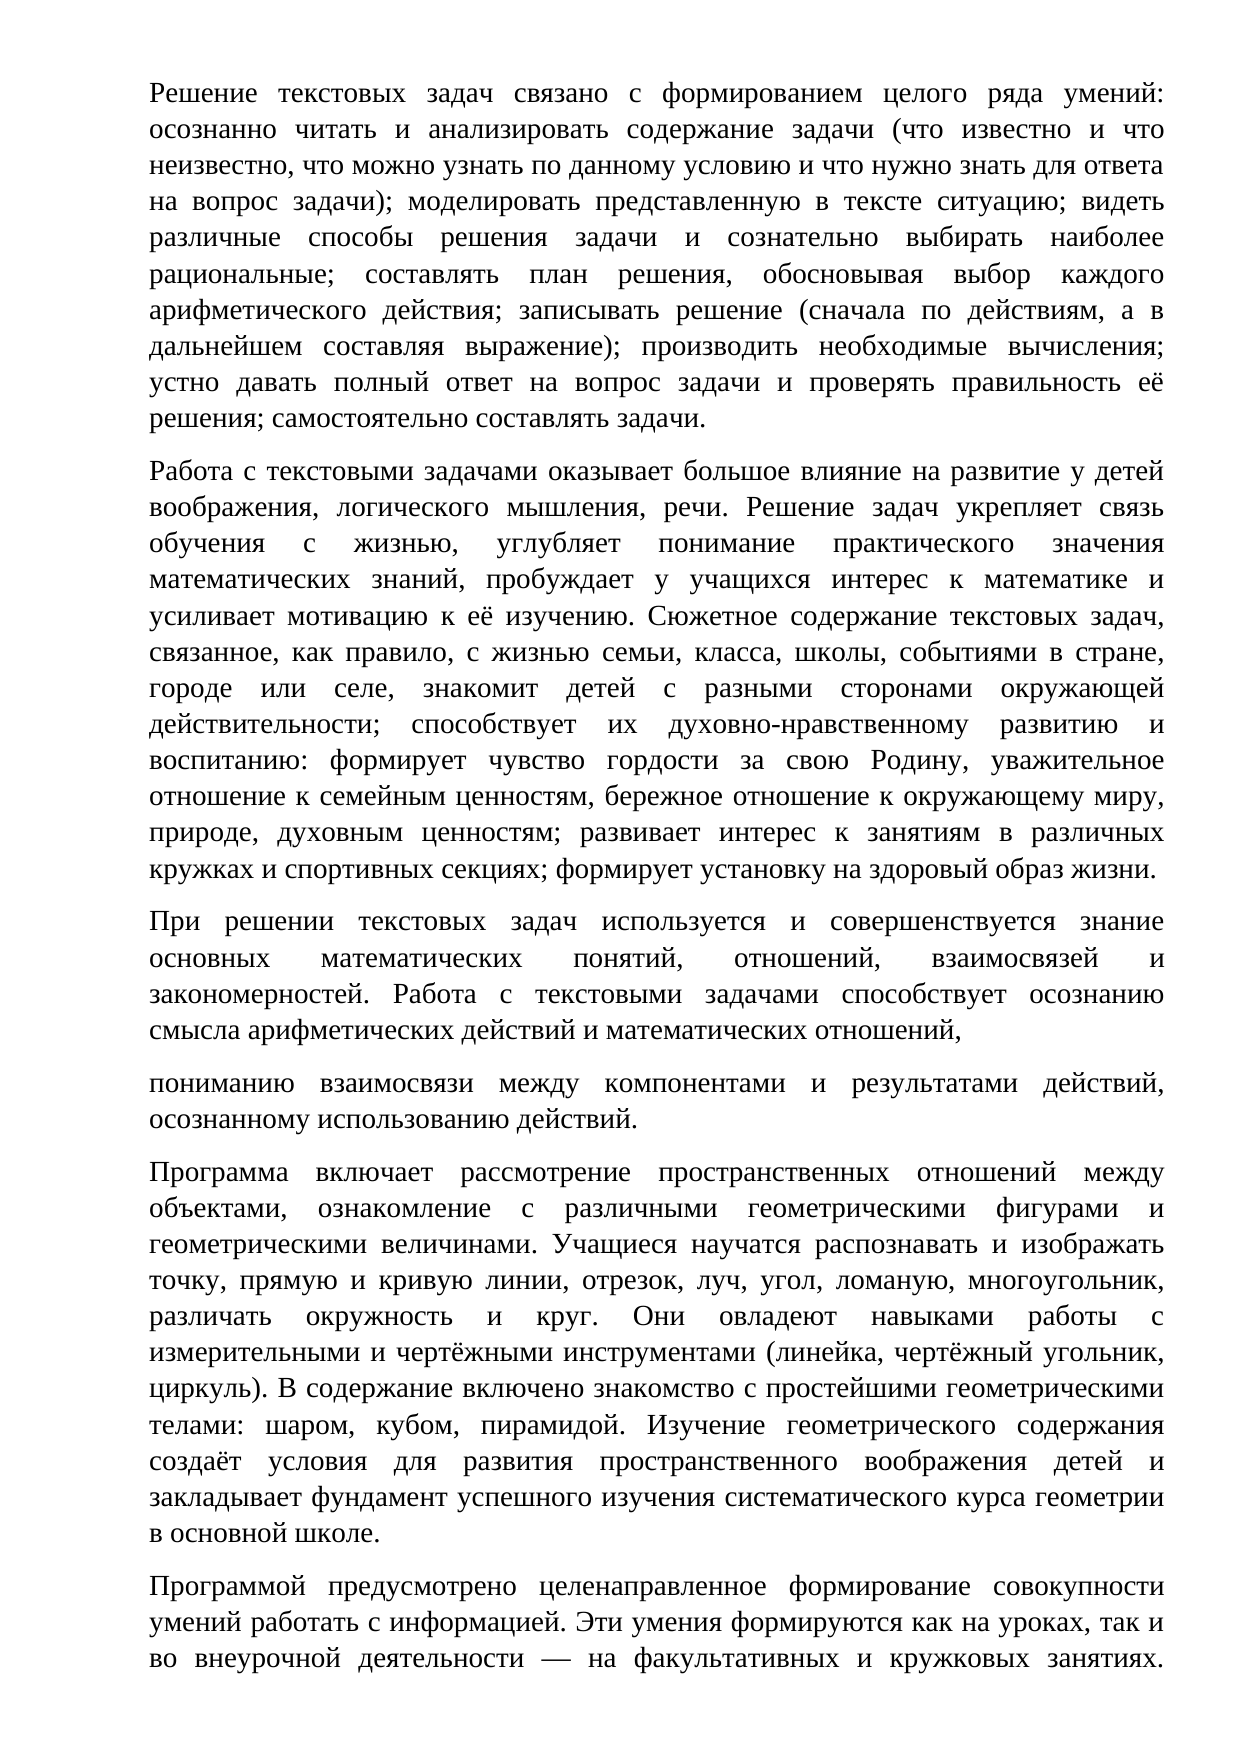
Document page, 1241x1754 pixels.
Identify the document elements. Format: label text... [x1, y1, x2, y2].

list Работа с текстовыми задачами оказывает большое влияние на развитие у детей воображения, логического мышления, речи. Решение задач укрепляет связь обучения с жизнью, углубляет понимание практического значения математических знаний, пробуждает у учащихся интерес к математике и усиливает мотивацию к её изучению. Сюжетное содержание текстовых задач, связанное, как правило, с жизнью семьи, класса, школы, событиями в стране, городе или селе, знакомит детей с разными сторонами окружающей действительности; способствует их духовно-нравственному развитию и воспитанию: формирует чувство гордости за свою Родину, уважительное отношение к семейным ценностям, бережное отношение к окружающему миру, природе, духовным ценностям; развивает интерес к занятиям в различных кружках и спортивных секциях; формирует установку на здоровый образ жизни. [149, 453, 1165, 884]
list Решение текстовых задач связано с формированием целого ряда умений: осознанно читать и анализировать содержание задачи (что известно и что неизвестно, что можно узнать по данному условию и что нужно знать для ответа на вопрос задачи); моделировать представленную в тексте ситуацию; видеть различные способы решения задачи и сознательно выбирать наиболее рациональные; составлять план решения, обосновывая выбор каждого арифметического действия; записывать решение (сначала по действиям, а в дальнейшем составляя выражение); производить необходимые вычисления; устно давать полный ответ на вопрос задачи и проверять правильность её решения; самостоятельно составлять задачи. [149, 75, 1165, 434]
list Программой предусмотрено целенаправленное формирование совокупности умений работать с информацией. Эти умения формируются как на уроках, так и во внеурочной деятельности — на факультативных и кружковых занятиях. [149, 1568, 1165, 1674]
list При решении текстовых задач используется и совершенствуется знание основных математических понятий, отношений, взаимосвязей и закономерностей. Работа с текстовыми задачами способствует осознанию смысла арифметических действий и математических отношений, [149, 903, 1165, 1046]
list пониманию взаимосвязи между компонентами и результатами действий, осознанному использованию действий. [149, 1065, 1165, 1134]
text Программа включает рассмотрение пространственных отношений между объектами, ознакомление с различными геометрическими фигурами и геометрическими величинами. Учащиеся научатся распознавать и изображать точку, прямую и кривую линии, отрезок, луч, угол, ломаную, многоугольник, различать окружность и круг. Они овладеют навыками работы с измерительными и чертёжными инструментами (линейка, чертёжный угольник, циркуль). В содержание включено знакомство с простейшими геометрическими телами: шаром, кубом, пирамидой. Изучение геометрического содержания создаёт условия для развития пространственного воображения детей и закладывает фундамент успешного изучения систематического курса геометрии в основной школе. [149, 1154, 1165, 1549]
